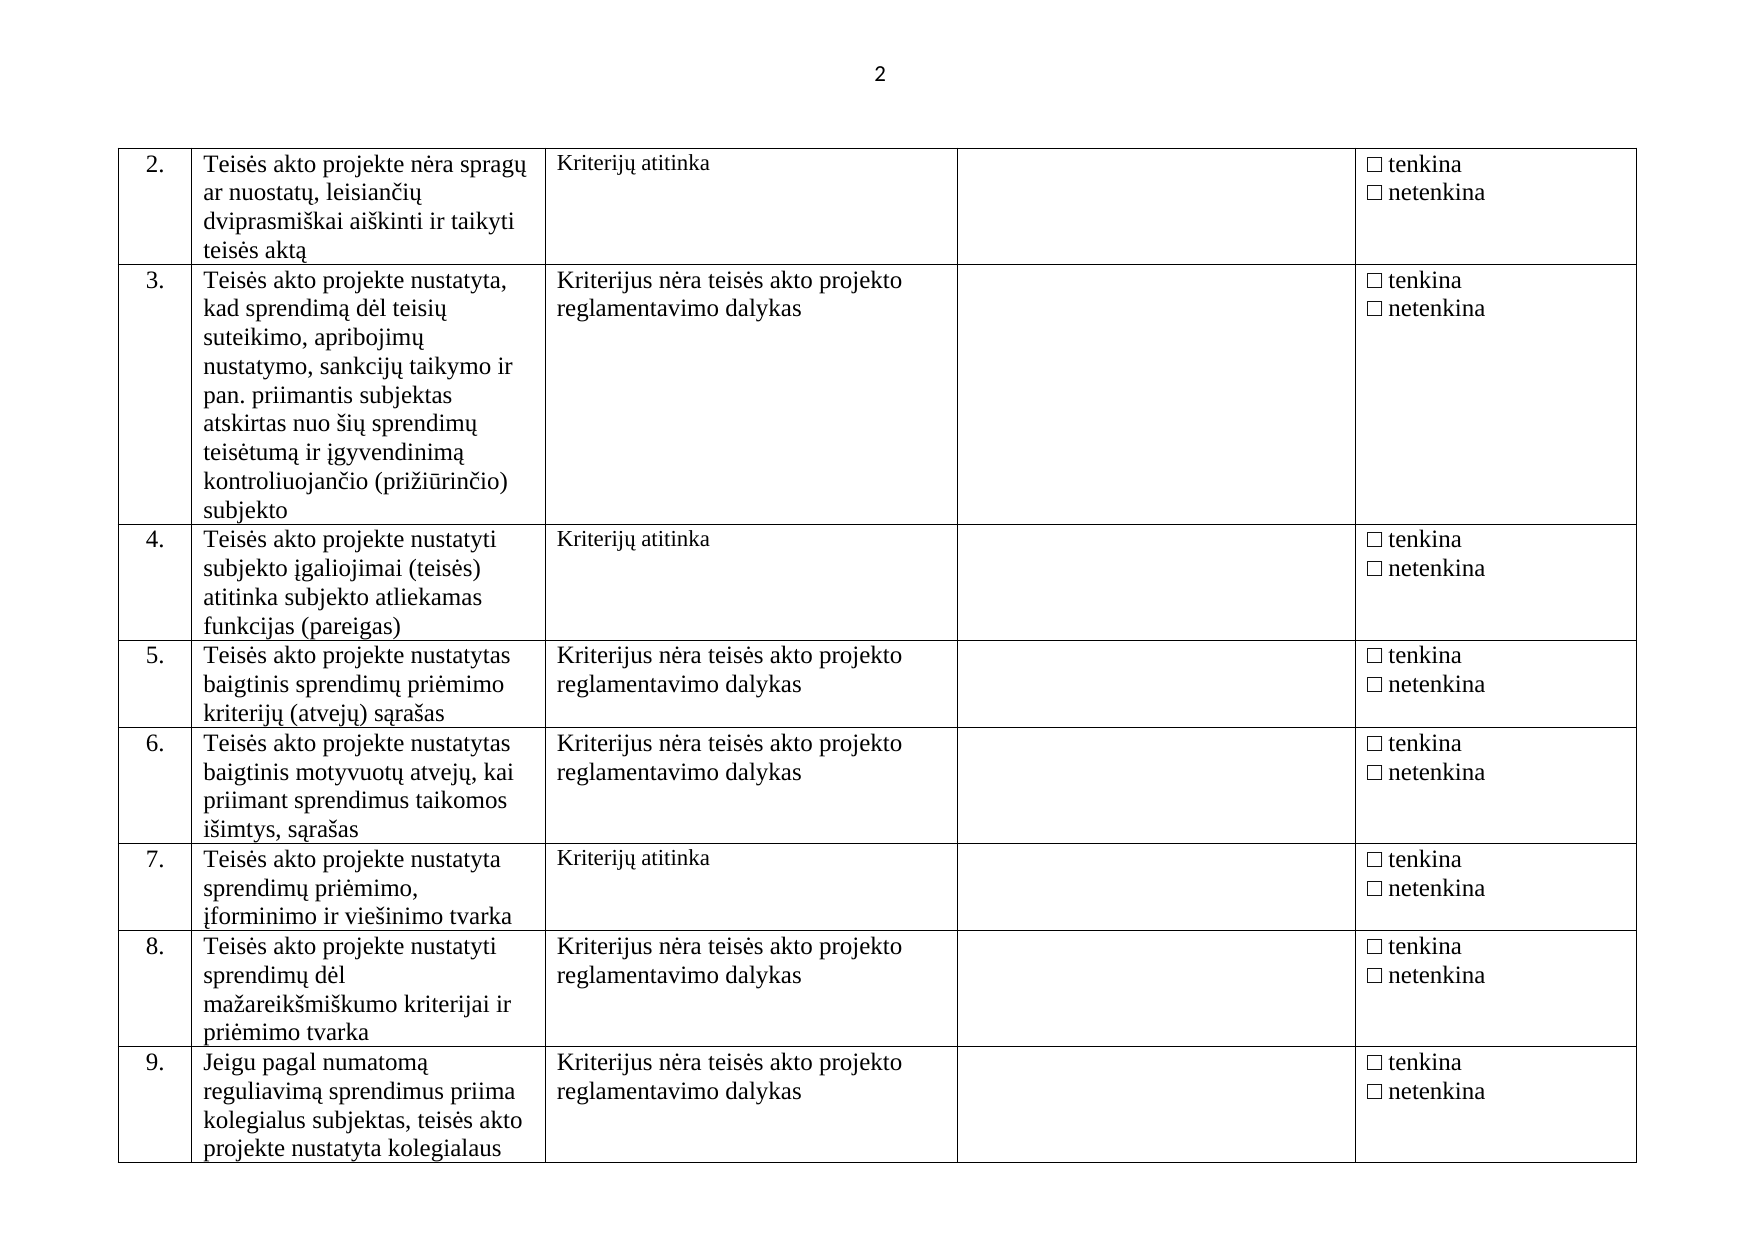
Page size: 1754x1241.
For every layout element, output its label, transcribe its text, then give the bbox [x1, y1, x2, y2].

table_cell [1637, 640, 1727, 727]
table_cell 7. [119, 844, 191, 930]
table_cell Kriterijus nėra teisės akto projekto reglamentavimo dalykas [546, 728, 957, 843]
table_cell 6. [119, 728, 191, 843]
table_cell [1637, 930, 1727, 1046]
table_cell Kriterijus nėra teisės akto projekto reglamentavimo dalykas [546, 265, 957, 523]
table_cell Kriterijus nėra teisės akto projekto reglamentavimo dalykas [546, 641, 957, 727]
table_cell [958, 149, 1355, 264]
table_cell 9. [119, 1047, 191, 1162]
table_cell [1637, 1046, 1727, 1162]
table_cell 4. [119, 525, 191, 639]
table_cell □ tenkina □ netenkina [1356, 525, 1636, 639]
table_cell Teisės akto projekte nustatytas baigtinis sprendimų priėmimo kriterijų (atvejų) sąrašas [192, 641, 545, 727]
table_cell [958, 931, 1355, 1046]
table_cell 5. [119, 641, 191, 727]
table_cell Teisės akto projekte nustatytas baigtinis motyvuotų atvejų, kai priimant sprendimus taikomos išimtys, sąrašas [192, 728, 545, 843]
table_cell □ tenkina □ netenkina [1356, 931, 1636, 1046]
table_cell Teisės akto projekte nustatyti sprendimų dėl mažareikšmiškumo kriterijai ir priėmimo tvarka [192, 931, 545, 1046]
table_cell [958, 525, 1355, 639]
table_cell □ tenkina □ netenkina [1356, 641, 1636, 727]
table_cell [1637, 148, 1727, 264]
table_cell Teisės akto projekte nustatyti subjekto įgaliojimai (teisės) atitinka subjekto atliekamas funkcijas (pareigas) [192, 525, 545, 639]
table_cell Jeigu pagal numatomą reguliavimą sprendimus priima kolegialus subjektas, teisės akto projekte nustatyta kolegialaus [192, 1047, 545, 1162]
table_cell 8. [119, 931, 191, 1046]
table_cell Teisės akto projekte nustatyta sprendimų priėmimo, įforminimo ir viešinimo tvarka [192, 844, 545, 930]
table_cell [958, 728, 1355, 843]
table_cell [1637, 727, 1727, 843]
table_cell □ tenkina □ netenkina [1356, 265, 1636, 523]
table_cell [958, 641, 1355, 727]
table_cell [958, 1047, 1355, 1162]
table_cell Kriterijus nėra teisės akto projekto reglamentavimo dalykas [546, 931, 957, 1046]
table_cell Kriterijų atitinka [546, 844, 957, 930]
table_cell Kriterijus nėra teisės akto projekto reglamentavimo dalykas [546, 1047, 957, 1162]
table_cell [1637, 524, 1727, 639]
table_cell □ tenkina □ netenkina [1356, 844, 1636, 930]
table_cell [958, 265, 1355, 523]
table_cell [1637, 264, 1727, 523]
table_cell □ tenkina □ netenkina [1356, 728, 1636, 843]
table_cell [958, 844, 1355, 930]
table_cell [1637, 843, 1727, 930]
table_cell 2. [119, 149, 191, 264]
table_cell Kriterijų atitinka [546, 525, 957, 639]
table_cell Teisės akto projekte nėra spragų ar nuostatų, leisiančių dviprasmiškai aiškinti ir taikyti teisės aktą [192, 149, 545, 264]
table_cell 3. [119, 265, 191, 523]
table_cell Kriterijų atitinka [546, 149, 957, 264]
table_cell □ tenkina □ netenkina [1356, 1047, 1636, 1162]
table_cell Teisės akto projekte nustatyta, kad sprendimą dėl teisių suteikimo, apribojimų nustatymo, sankcijų taikymo ir pan. priimantis subjektas atskirtas nuo šių sprendimų teisėtumą ir įgyvendinimą kontroliuojančio (prižiūrinčio) subjekto [192, 265, 545, 523]
table_cell □ tenkina □ netenkina [1356, 149, 1636, 264]
